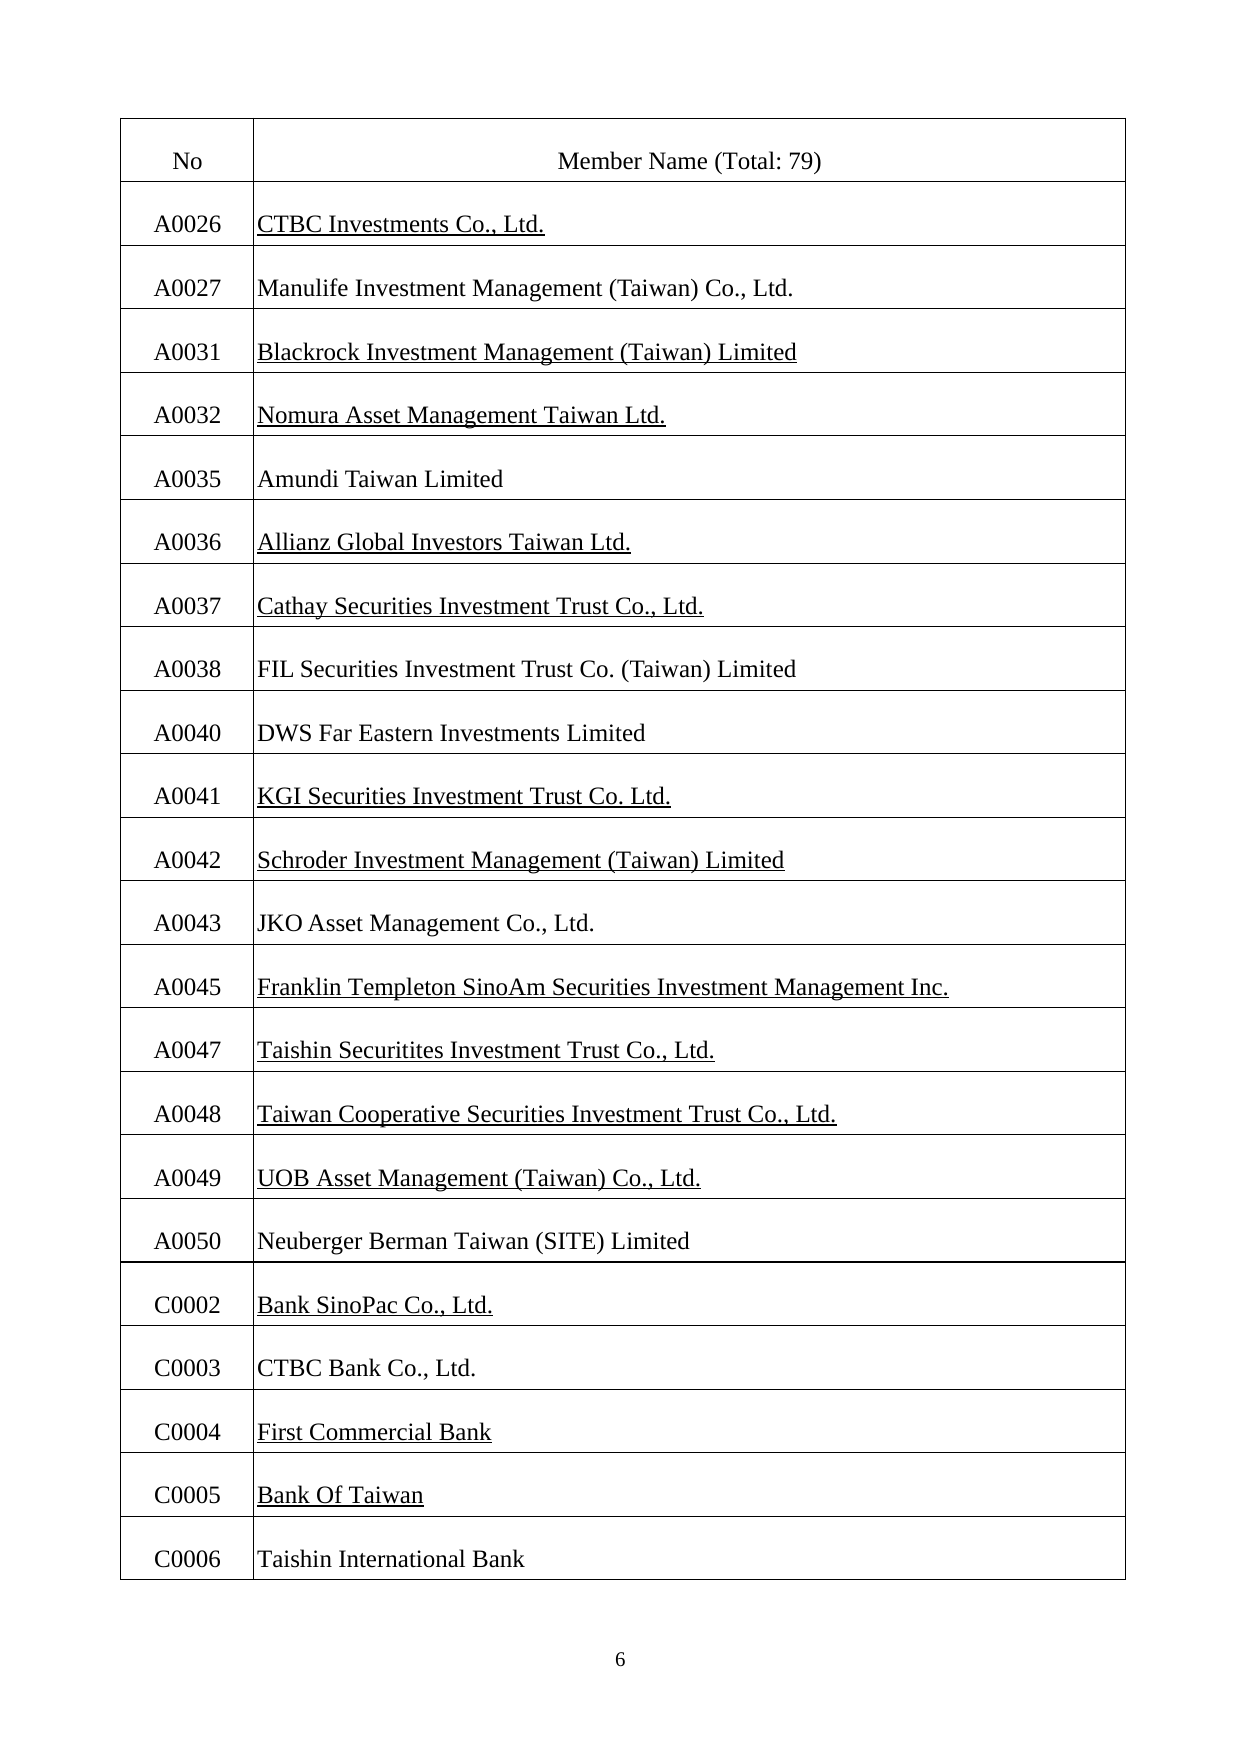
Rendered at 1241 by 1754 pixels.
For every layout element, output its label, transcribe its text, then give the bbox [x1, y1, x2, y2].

table_cell A0026 [121, 182, 253, 245]
table_cell A0037 [121, 564, 253, 626]
table_cell A0045 [121, 945, 253, 1007]
table_cell First Commercial Bank [254, 1390, 1125, 1452]
table_cell C0004 [121, 1390, 253, 1452]
table_cell A0050 [121, 1199, 253, 1261]
table_cell A0027 [121, 246, 253, 308]
table_cell Schroder Investment Management (Taiwan) Limited [254, 818, 1125, 880]
table_cell Bank SinoPac Co., Ltd. [254, 1263, 1125, 1325]
table_header No [121, 119, 253, 181]
table_cell Neuberger Berman Taiwan (SITE) Limited [254, 1199, 1125, 1261]
table_cell A0036 [121, 500, 253, 562]
table_cell DWS Far Eastern Investments Limited [254, 691, 1125, 753]
table_cell A0032 [121, 373, 253, 435]
table_cell CTBC Investments Co., Ltd. [254, 182, 1125, 245]
table_cell C0002 [121, 1263, 253, 1325]
table_cell C0006 [121, 1517, 253, 1579]
table_cell Manulife Investment Management (Taiwan) Co., Ltd. [254, 246, 1125, 308]
table_cell Taishin International Bank [254, 1517, 1125, 1579]
table_cell Allianz Global Investors Taiwan Ltd. [254, 500, 1125, 562]
table_cell C0005 [121, 1453, 253, 1516]
table_cell Bank Of Taiwan [254, 1453, 1125, 1516]
table_cell KGI Securities Investment Trust Co. Ltd. [254, 754, 1125, 817]
table_cell Cathay Securities Investment Trust Co., Ltd. [254, 564, 1125, 626]
table_cell A0049 [121, 1135, 253, 1198]
table_cell A0031 [121, 309, 253, 372]
table_cell C0003 [121, 1326, 253, 1388]
table_cell A0035 [121, 436, 253, 499]
table_cell A0038 [121, 627, 253, 689]
table_cell CTBC Bank Co., Ltd. [254, 1326, 1125, 1388]
table_cell A0048 [121, 1072, 253, 1134]
table_cell Blackrock Investment Management (Taiwan) Limited [254, 309, 1125, 372]
table_cell A0041 [121, 754, 253, 817]
table_cell Franklin Templeton SinoAm Securities Investment Management Inc. [254, 945, 1125, 1007]
table_cell JKO Asset Management Co., Ltd. [254, 881, 1125, 944]
table_cell UOB Asset Management (Taiwan) Co., Ltd. [254, 1135, 1125, 1198]
table_header Member Name (Total: 79)表單的頂端 [254, 119, 1125, 181]
table_cell A0047 [121, 1008, 253, 1071]
table_cell Taishin Securitites Investment Trust Co., Ltd. [254, 1008, 1125, 1071]
table_cell Taiwan Cooperative Securities Investment Trust Co., Ltd. [254, 1072, 1125, 1134]
table_cell A0043 [121, 881, 253, 944]
table_cell Amundi Taiwan Limited [254, 436, 1125, 499]
table_cell Nomura Asset Management Taiwan Ltd. [254, 373, 1125, 435]
table_cell A0042 [121, 818, 253, 880]
table_cell FIL Securities Investment Trust Co. (Taiwan) Limited [254, 627, 1125, 689]
table_cell A0040 [121, 691, 253, 753]
